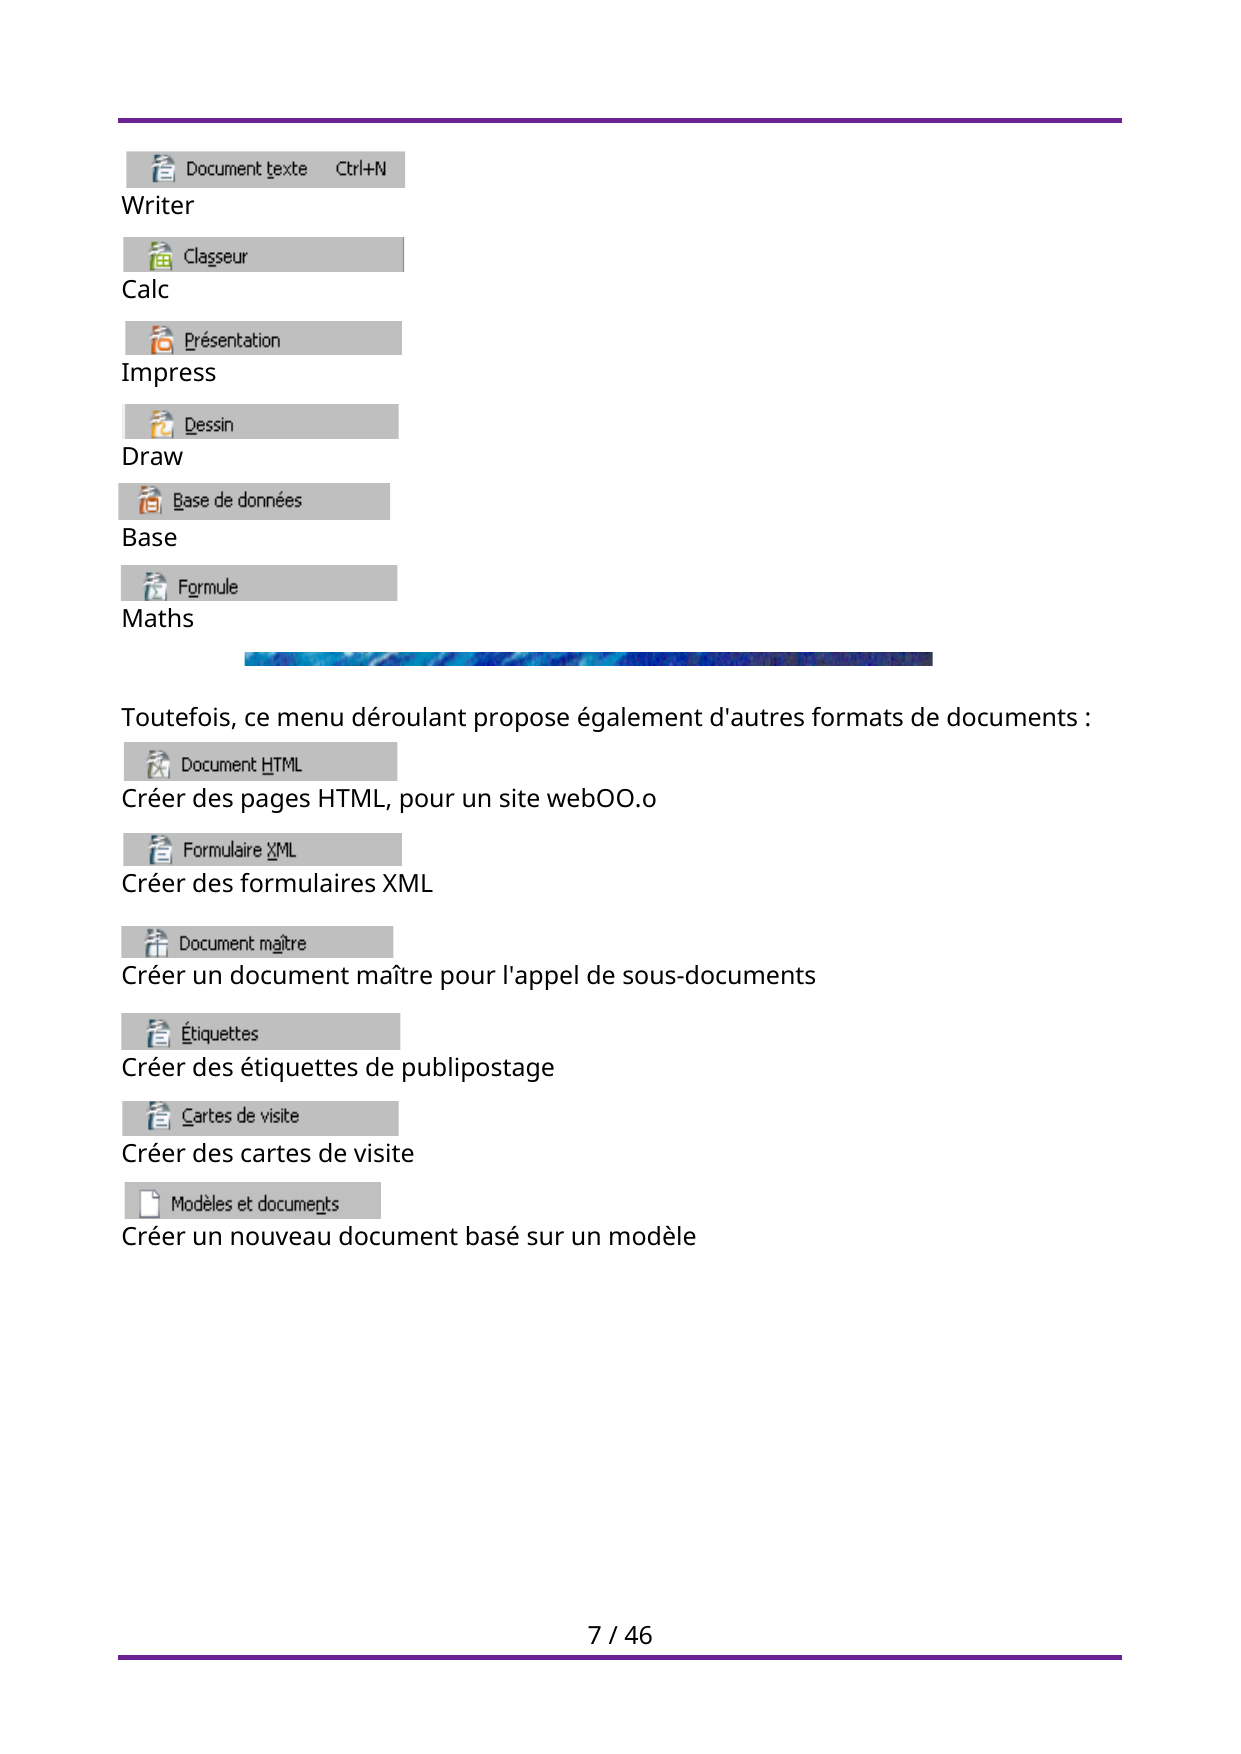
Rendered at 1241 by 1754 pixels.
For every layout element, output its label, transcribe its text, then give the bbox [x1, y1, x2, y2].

text Créer un nouveau document basé sur un modèle [121, 1169, 1119, 1252]
text Toutefois, ce menu déroulant propose également d'autres formats de documents : [121, 699, 1119, 733]
text Impress [121, 306, 1119, 388]
text Writer [121, 126, 1119, 222]
picture [428, 652, 457, 666]
picture [595, 652, 617, 666]
picture [244, 652, 254, 660]
picture [259, 652, 298, 666]
picture [303, 652, 330, 666]
text Créer des pages HTML, pour un site webOO.o [121, 733, 1119, 814]
picture [334, 652, 415, 666]
text Créer un document maître pour l'appel de sous-documents [121, 900, 1119, 992]
picture [466, 652, 586, 666]
text Créer des formulaires XML [121, 814, 1119, 900]
text Base [121, 473, 1119, 554]
text Calc [121, 222, 1119, 306]
text Créer des étiquettes de publipostage [121, 992, 1119, 1084]
text Draw [121, 388, 1119, 473]
text Maths [121, 554, 1119, 635]
text Créer des cartes de visite [121, 1084, 1119, 1169]
picture [614, 652, 933, 666]
